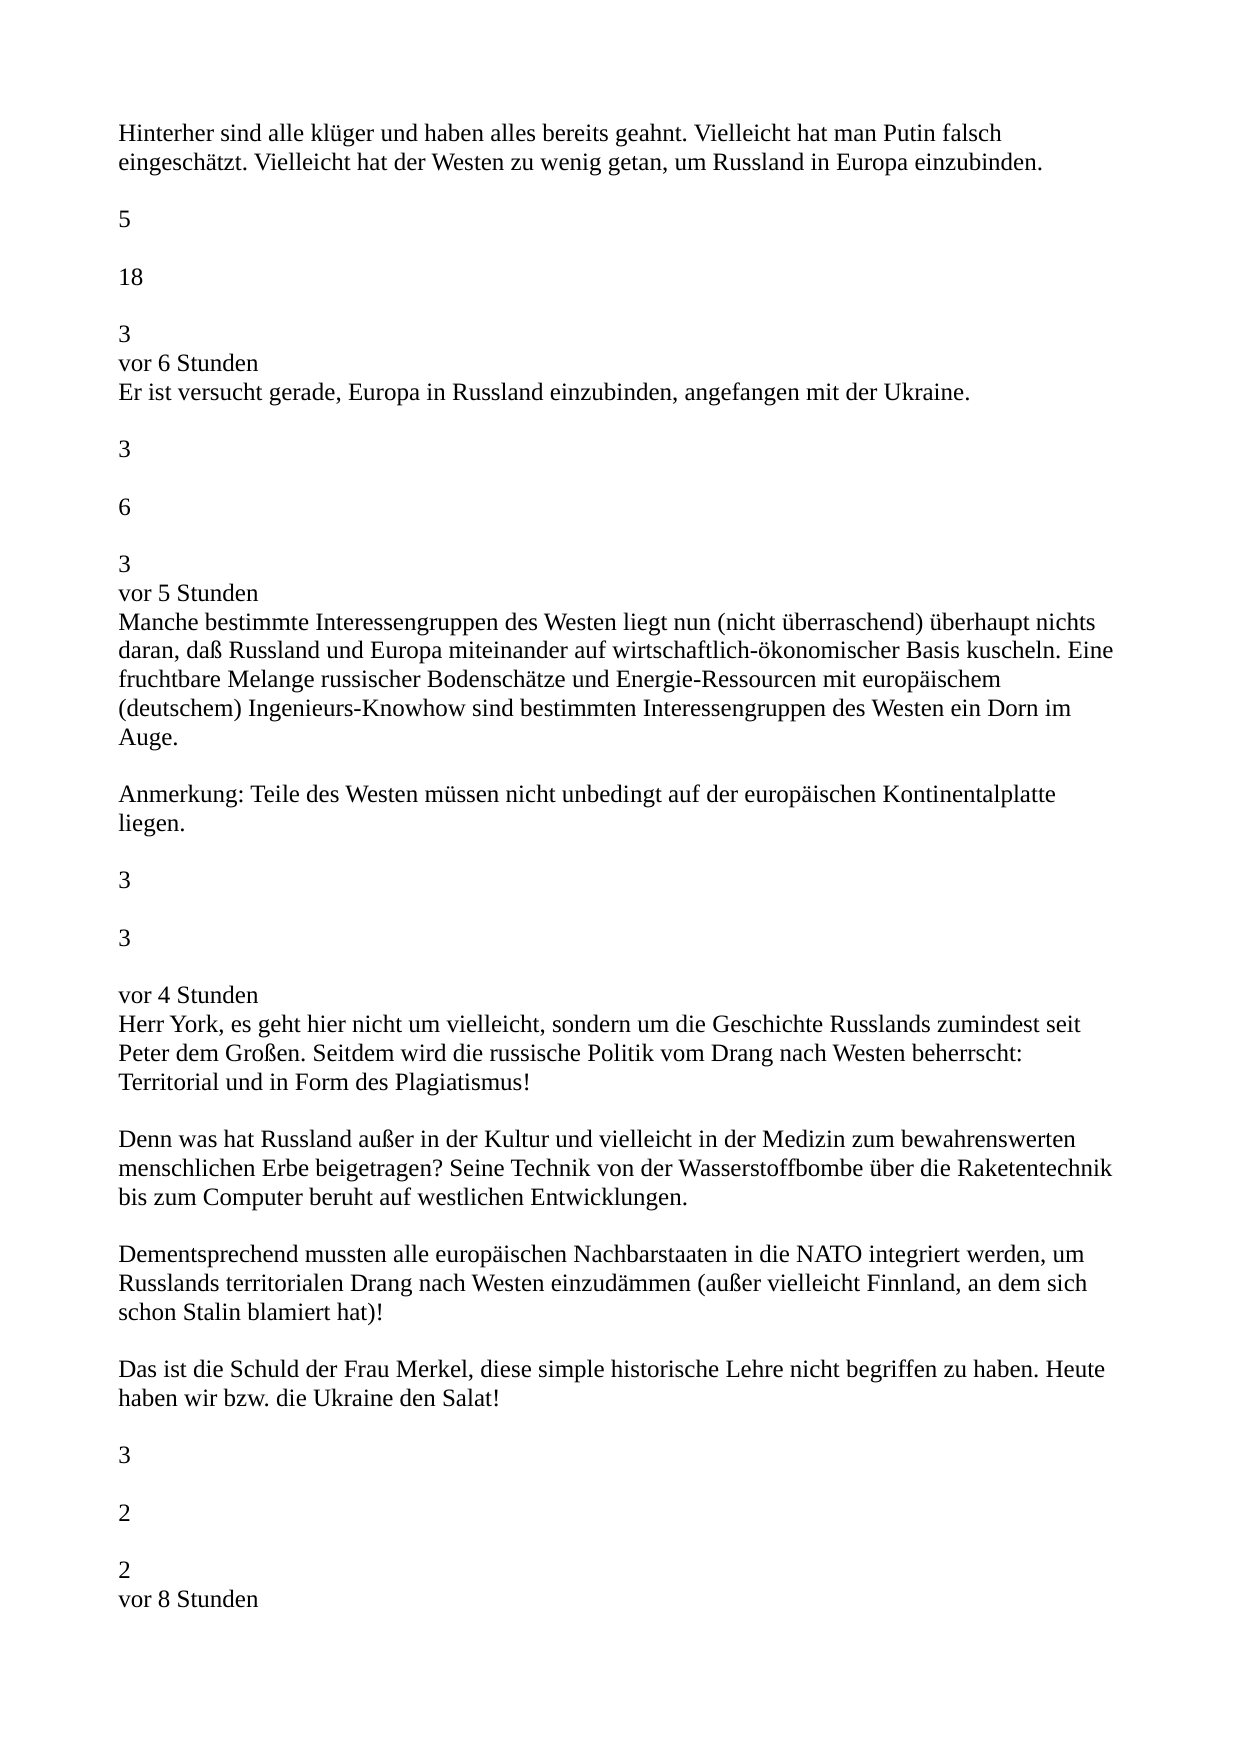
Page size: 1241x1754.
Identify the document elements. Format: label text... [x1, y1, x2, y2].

text Anmerkung: Teile des Westen müssen nicht unbedingt auf der europäischen Kontinentalplatte liegen. [118, 779, 1122, 837]
text Dementsprechend mussten alle europäischen Nachbarstaaten in die NATO integriert werden, um Russlands territorialen Drang nach Westen einzudämmen (außer vielleicht Finnland, an dem sich schon Stalin blamiert hat)! [118, 1239, 1122, 1326]
text 3 [118, 434, 1122, 463]
text 3 [118, 866, 1122, 894]
text 2 [118, 1556, 1122, 1584]
text Manche bestimmte Interessengruppen des Westen liegt nun (nicht überraschend) überhaupt nichts daran, daß Russland und Europa miteinander auf wirtschaftlich-ökonomischer Basis kuscheln. Eine fruchtbare Melange russischer Bodenschätze und Energie-Ressourcen mit europäischem (deutschem) Ingenieurs-Knowhow sind bestimmten Interessengruppen des Westen ein Dorn im Auge. [118, 607, 1122, 751]
text 2 [118, 1498, 1122, 1527]
text Hinterher sind alle klüger und haben alles bereits geahnt. Vielleicht hat man Putin falsch eingeschätzt. Vielleicht hat der Westen zu wenig getan, um Russland in Europa einzubinden. [118, 118, 1122, 176]
text Denn was hat Russland außer in der Kultur und vielleicht in der Medizin zum bewahrenswerten menschlichen Erbe beigetragen? Seine Technik von der Wasserstoffbombe über die Raketentechnik bis zum Computer beruht auf westlichen Entwicklungen. [118, 1124, 1122, 1211]
text vor 6 Stunden [118, 348, 1122, 377]
text Er ist versucht gerade, Europa in Russland einzubinden, angefangen mit der Ukraine. [118, 377, 1122, 406]
text 3 [118, 549, 1122, 578]
text 5 [118, 204, 1122, 233]
text Das ist die Schuld der Frau Merkel, diese simple historische Lehre nicht begriffen zu haben. Heute haben wir bzw. die Ukraine den Salat! [118, 1354, 1122, 1412]
text 3 [118, 319, 1122, 348]
text Herr York, es geht hier nicht um vielleicht, sondern um die Geschichte Russlands zumindest seit Peter dem Großen. Seitdem wird die russische Politik vom Drang nach Westen beherrscht: Territorial und in Form des Plagiatismus! [118, 1009, 1122, 1096]
text 3 [118, 923, 1122, 952]
text vor 4 Stunden [118, 981, 1122, 1009]
text vor 5 Stunden [118, 578, 1122, 607]
text vor 8 Stunden [118, 1584, 1122, 1613]
text 18 [118, 262, 1122, 291]
text 3 [118, 1441, 1122, 1469]
text 6 [118, 492, 1122, 521]
